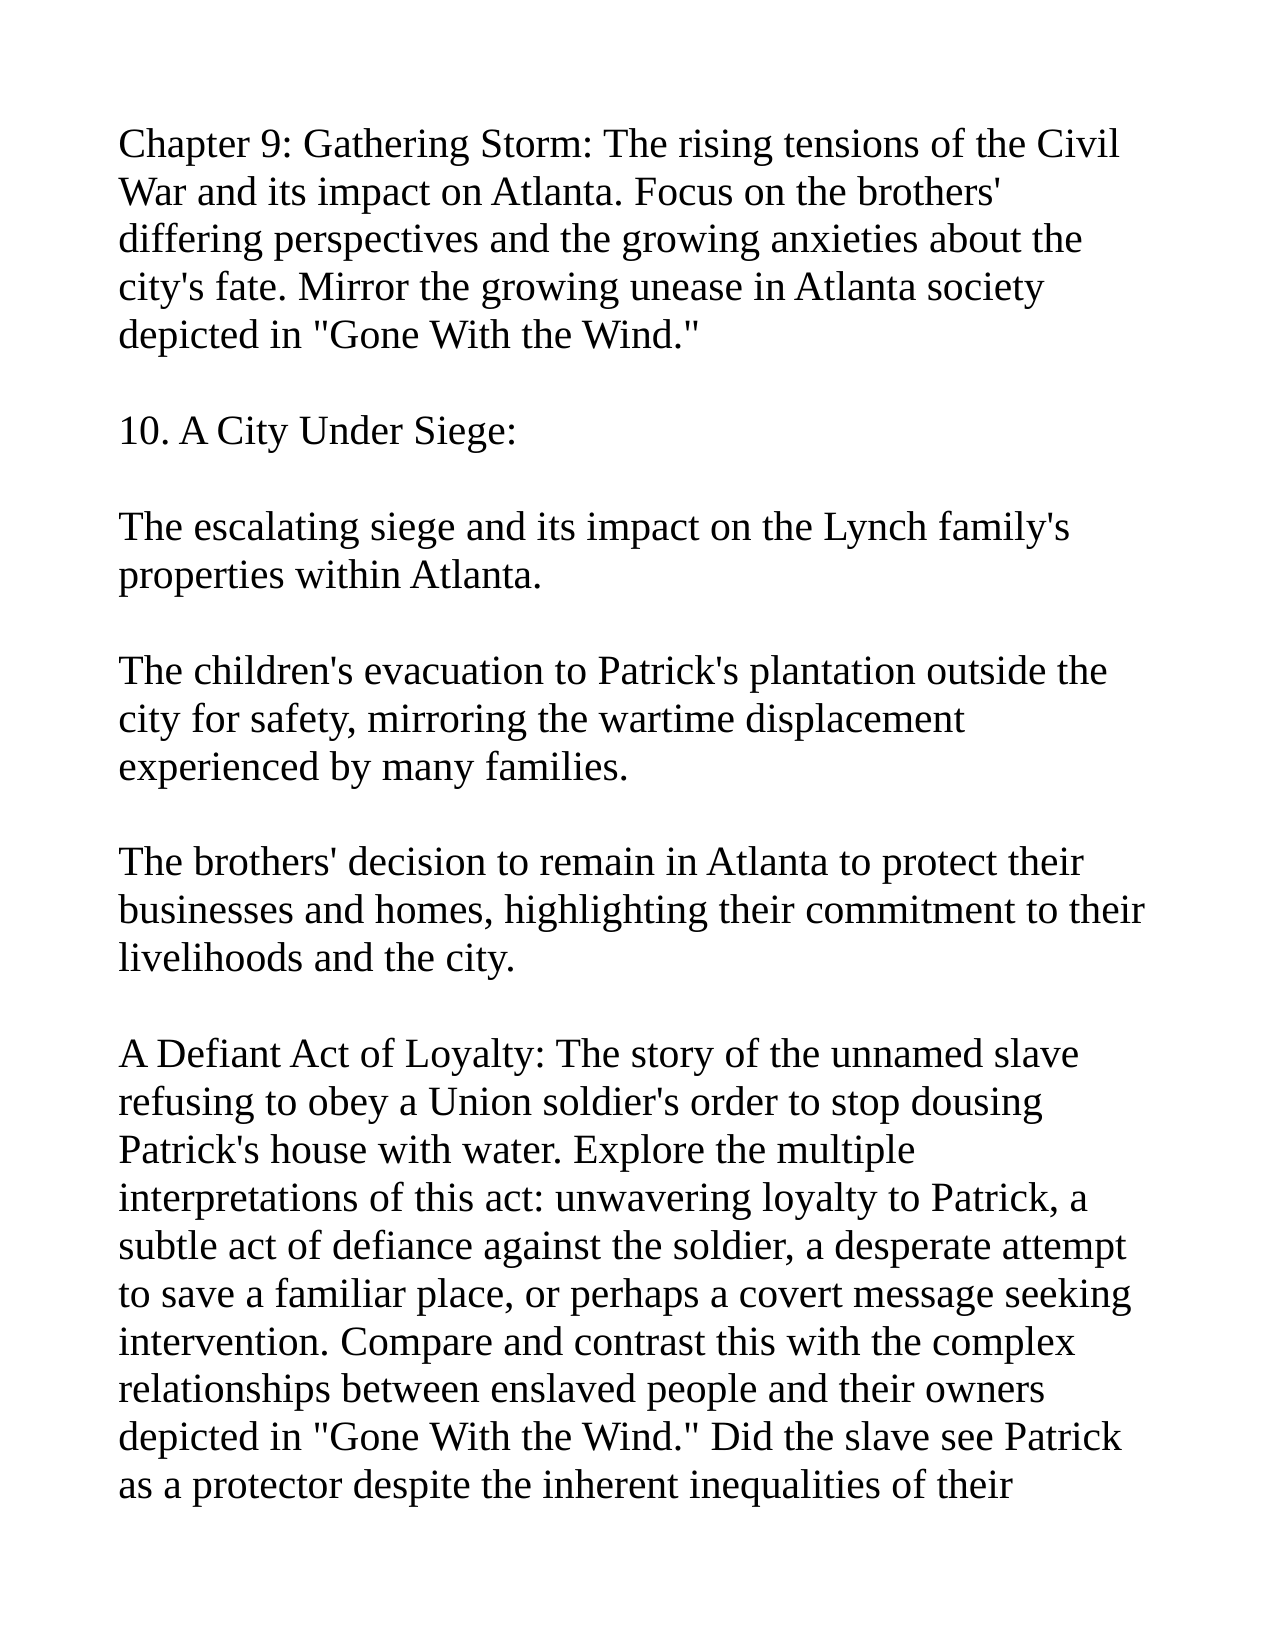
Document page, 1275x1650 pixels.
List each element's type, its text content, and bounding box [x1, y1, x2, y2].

text The escalating siege and its impact on the Lynch family's properties within Atlanta. [118, 501, 1157, 597]
text 10. A City Under Siege: [118, 406, 1157, 453]
text The brothers' decision to remain in Atlanta to protect their businesses and homes, highlighting their commitment to their livelihoods and the city. [118, 837, 1157, 981]
text The children's evacuation to Patrick's plantation outside the city for safety, mirroring the wartime displacement experienced by many families. [118, 645, 1157, 789]
text A Defiant Act of Loyalty: The story of the unnamed slave refusing to obey a Union soldier's order to stop dousing Patrick's house with water. Explore the multiple interpretations of this act: unwavering loyalty to Patrick, a subtle act of defiance against the soldier, a desperate attempt to save a familiar place, or perhaps a covert message seeking intervention. Compare and contrast this with the complex relationships between enslaved people and their owners depicted in "Gone With the Wind." Did the slave see Patrick as a protector despite the inherent inequalities of their [118, 1028, 1157, 1508]
text Chapter 9: Gathering Storm: The rising tensions of the Civil War and its impact on Atlanta. Focus on the brothers' differing perspectives and the growing anxieties about the city's fate. Mirror the growing unease in Atlanta society depicted in "Gone With the Wind." [118, 118, 1157, 358]
